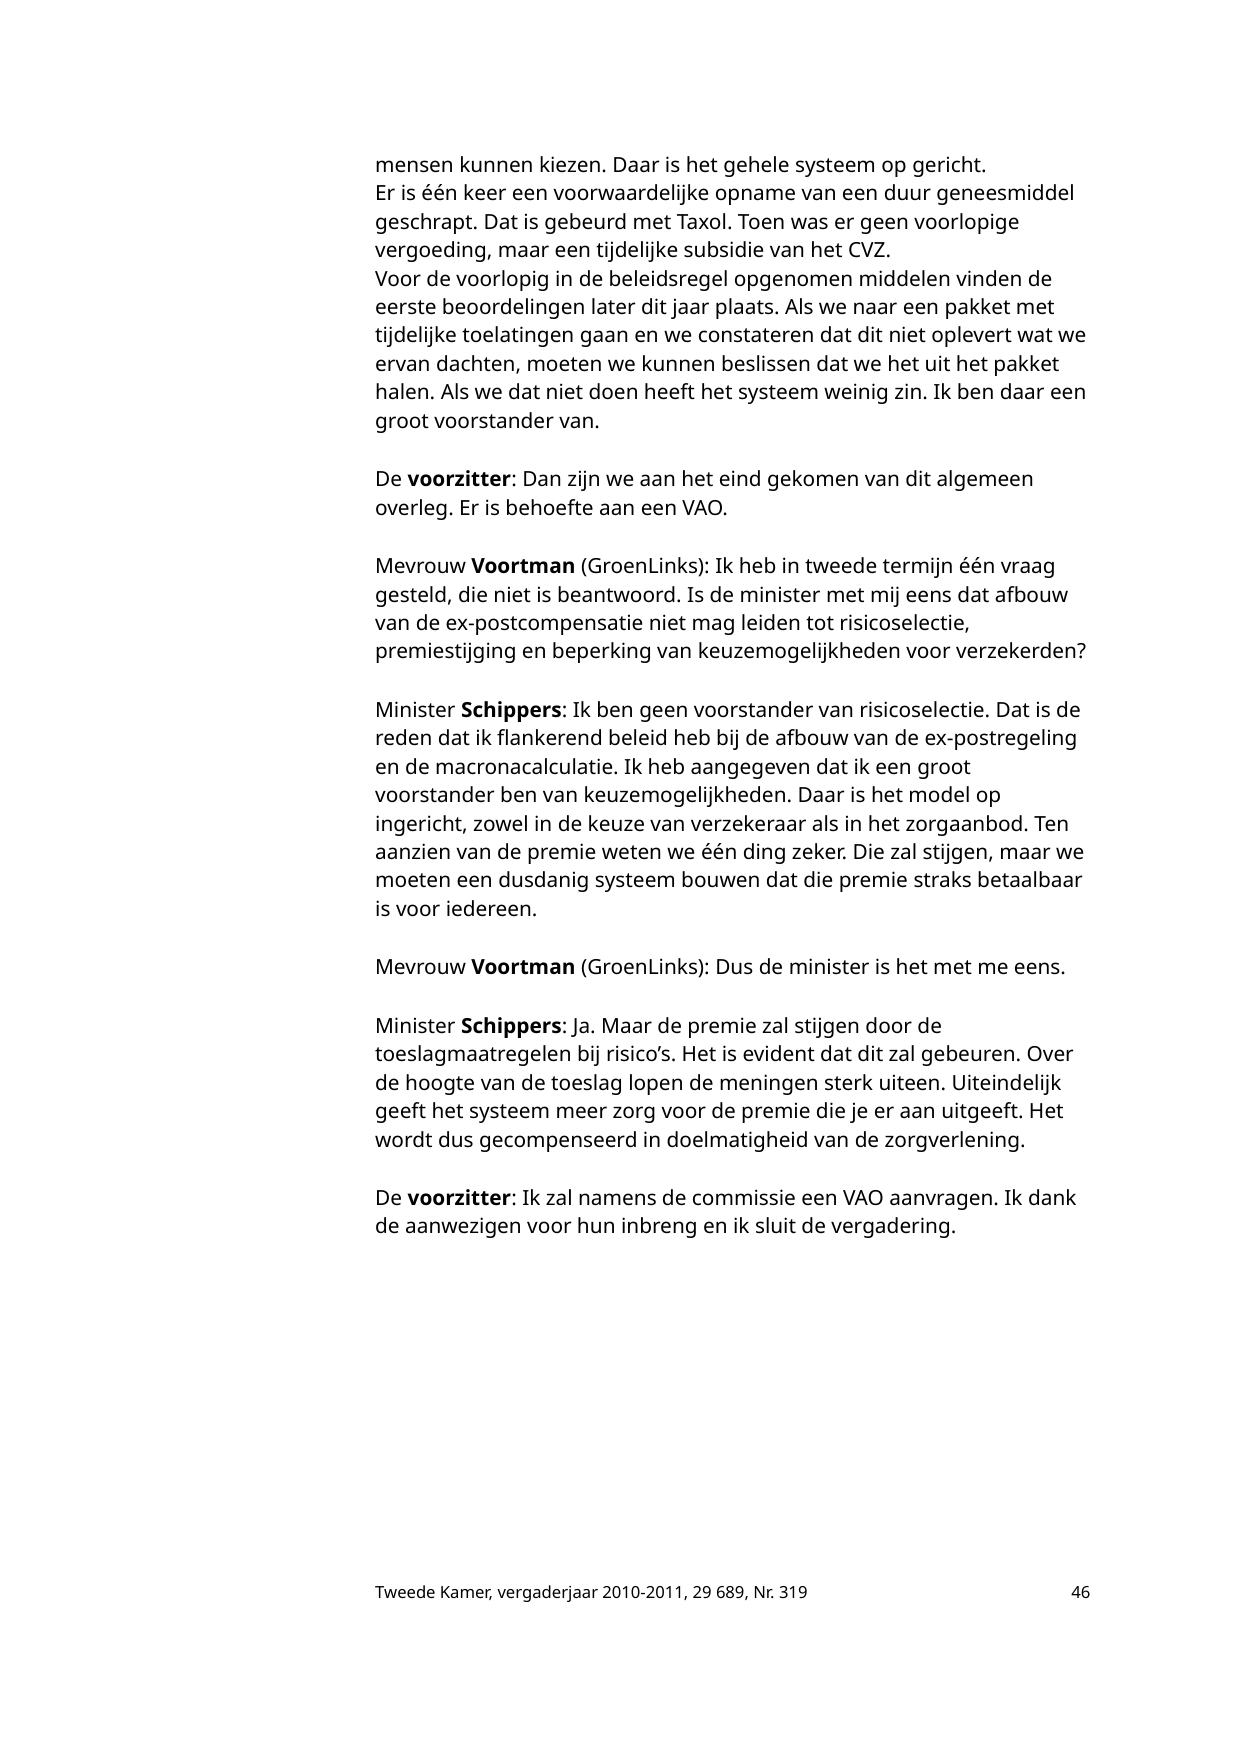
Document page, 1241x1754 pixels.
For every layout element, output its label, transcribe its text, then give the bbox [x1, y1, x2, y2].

text Minister Schippers: Ik ben geen voorstander van risicoselectie. Dat is de reden dat ik flankerend beleid heb bij de afbouw van de ex-postregeling en de macronacalculatie. Ik heb aangegeven dat ik een groot voorstander ben van keuzemogelijkheden. Daar is het model op ingericht, zowel in de keuze van verzekeraar als in het zorgaanbod. Ten aanzien van de premie weten we één ding zeker. Die zal stijgen, maar we moeten een dusdanig systeem bouwen dat die premie straks betaalbaar is voor iedereen. [375, 695, 1090, 922]
text De voorzitter: Ik zal namens de commissie een VAO aanvragen. Ik dank de aanwezigen voor hun inbreng en ik sluit de vergadering. [375, 1183, 1090, 1240]
text Mevrouw Voortman (GroenLinks): Ik heb in tweede termijn één vraag gesteld, die niet is beantwoord. Is de minister met mij eens dat afbouw van de ex-postcompensatie niet mag leiden tot risicoselectie, premiestijging en beperking van keuzemogelijkheden voor verzekerden? [375, 551, 1090, 665]
text mensen kunnen kiezen. Daar is het gehele systeem op gericht. [375, 150, 1090, 178]
text Minister Schippers: Ja. Maar de premie zal stijgen door de toeslagmaatregelen bij risico’s. Het is evident dat dit zal gebeuren. Over de hoogte van de toeslag lopen de meningen sterk uiteen. Uiteindelijk geeft het systeem meer zorg voor de premie die je er aan uitgeeft. Het wordt dus gecompenseerd in doelmatigheid van de zorgverlening. [375, 1011, 1090, 1153]
text Mevrouw Voortman (GroenLinks): Dus de minister is het met me eens. [375, 952, 1090, 981]
text Voor de voorlopig in de beleidsregel opgenomen middelen vinden de eerste beoordelingen later dit jaar plaats. Als we naar een pakket met tijdelijke toelatingen gaan en we constateren dat dit niet oplevert wat we ervan dachten, moeten we kunnen beslissen dat we het uit het pakket halen. Als we dat niet doen heeft het systeem weinig zin. Ik ben daar een groot voorstander van. [375, 264, 1090, 434]
text De voorzitter: Dan zijn we aan het eind gekomen van dit algemeen overleg. Er is behoefte aan een VAO. [375, 464, 1090, 521]
text Er is één keer een voorwaardelijke opname van een duur geneesmiddel geschrapt. Dat is gebeurd met Taxol. Toen was er geen voorlopige vergoeding, maar een tijdelijke subsidie van het CVZ. [375, 178, 1090, 264]
